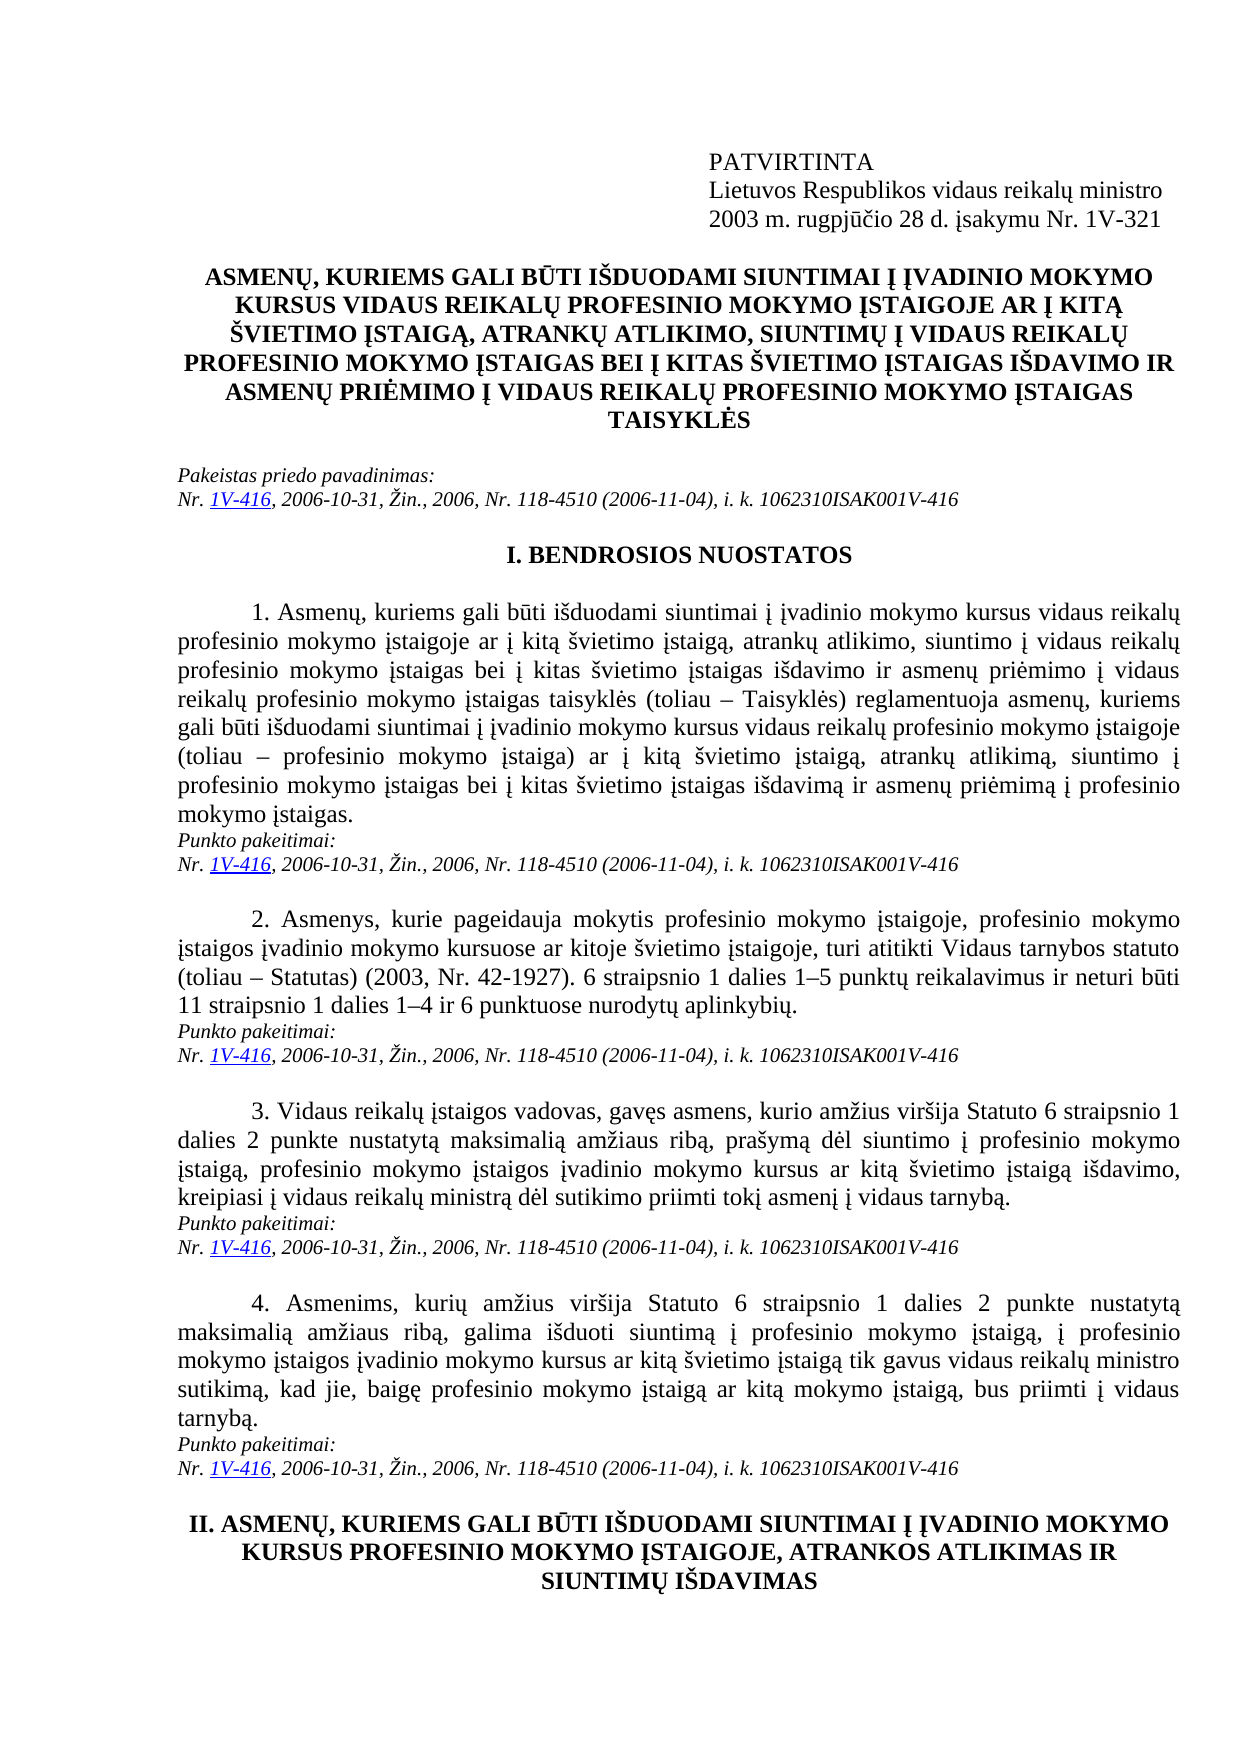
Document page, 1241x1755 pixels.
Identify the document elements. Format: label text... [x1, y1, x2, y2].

text 3. Vidaus reikalų įstaigos vadovas, gavęs asmens, kurio amžius viršija Statuto 6 straipsnio 1 dalies 2 punkte nustatytą maksimalią amžiaus ribą, prašymą dėl siuntimo į profesinio mokymo įstaigą, profesinio mokymo įstaigos įvadinio mokymo kursus ar kitą švietimo įstaigą išdavimo, kreipiasi į vidaus reikalų ministrą dėl sutikimo priimti tokį asmenį į vidaus tarnybą. [177, 1096, 1181, 1211]
text Nr. 1V-416, 2006-10-31, Žin., 2006, Nr. 118-4510 (2006-11-04), i. k. 1062310ISAK001V-416 [177, 487, 1181, 511]
text Punkto pakeitimai: [177, 1432, 1181, 1456]
text 2. Asmenys, kurie pageidauja mokytis profesinio mokymo įstaigoje, profesinio mokymo įstaigos įvadinio mokymo kursuose ar kitoje švietimo įstaigoje, turi atitikti Vidaus tarnybos statuto (toliau – Statutas) (2003, Nr. 42-1927). 6 straipsnio 1 dalies 1–5 punktų reikalavimus ir neturi būti 11 straipsnio 1 dalies 1–4 ir 6 punktuose nurodytų aplinkybių. [177, 904, 1181, 1019]
text PATVIRTINTA [177, 147, 1181, 176]
text Nr. 1V-416, 2006-10-31, Žin., 2006, Nr. 118-4510 (2006-11-04), i. k. 1062310ISAK001V-416 [177, 1043, 1181, 1067]
text ASMENŲ, KURIEMS GALI BŪTI IŠDUODAMI SIUNTIMAI Į ĮVADINIO MOKYMO KURSUS VIDAUS REIKALŲ PROFESINIO MOKYMO ĮSTAIGOJE AR Į KITĄ ŠVIETIMO ĮSTAIGĄ, ATRANKŲ ATLIKIMO, SIUNTIMŲ Į VIDAUS REIKALŲ PROFESINIO MOKYMO ĮSTAIGAS BEI Į KITAS ŠVIETIMO ĮSTAIGAS IŠDAVIMO IR ASMENŲ PRIĖMIMO Į VIDAUS REIKALŲ PROFESINIO MOKYMO ĮSTAIGAS TAISYKLĖS [177, 262, 1181, 434]
text Nr. 1V-416, 2006-10-31, Žin., 2006, Nr. 118-4510 (2006-11-04), i. k. 1062310ISAK001V-416 [177, 1456, 1181, 1480]
text 1. Asmenų, kuriems gali būti išduodami siuntimai į įvadinio mokymo kursus vidaus reikalų profesinio mokymo įstaigoje ar į kitą švietimo įstaigą, atrankų atlikimo, siuntimo į vidaus reikalų profesinio mokymo įstaigas bei į kitas švietimo įstaigas išdavimo ir asmenų priėmimo į vidaus reikalų profesinio mokymo įstaigas taisyklės (toliau – Taisyklės) reglamentuoja asmenų, kuriems gali būti išduodami siuntimai į įvadinio mokymo kursus vidaus reikalų profesinio mokymo įstaigoje (toliau – profesinio mokymo įstaiga) ar į kitą švietimo įstaigą, atrankų atlikimą, siuntimo į profesinio mokymo įstaigas bei į kitas švietimo įstaigas išdavimą ir asmenų priėmimą į profesinio mokymo įstaigas. [177, 597, 1181, 827]
text Pakeistas priedo pavadinimas: [177, 463, 1181, 487]
text II. ASMENŲ, KURIEMS GALI BŪTI IŠDUODAMI SIUNTIMAI Į ĮVADINIO MOKYMO KURSUS PROFESINIO MOKYMO ĮSTAIGOJE, ATRANKOS ATLIKIMAS IR SIUNTIMŲ IŠDAVIMAS [177, 1509, 1181, 1595]
text Lietuvos Respublikos vidaus reikalų ministro [177, 176, 1181, 204]
text I. BENDROSIOS NUOSTATOS [177, 540, 1181, 569]
text 4. Asmenims, kurių amžius viršija Statuto 6 straipsnio 1 dalies 2 punkte nustatytą maksimalią amžiaus ribą, galima išduoti siuntimą į profesinio mokymo įstaigą, į profesinio mokymo įstaigos įvadinio mokymo kursus ar kitą švietimo įstaigą tik gavus vidaus reikalų ministro sutikimą, kad jie, baigę profesinio mokymo įstaigą ar kitą mokymo įstaigą, bus priimti į vidaus tarnybą. [177, 1288, 1181, 1432]
text Punkto pakeitimai: [177, 1211, 1181, 1235]
text 2003 m. rugpjūčio 28 d. įsakymu Nr. 1V-321 [177, 204, 1181, 233]
text Punkto pakeitimai: [177, 1019, 1181, 1043]
text Nr. 1V-416, 2006-10-31, Žin., 2006, Nr. 118-4510 (2006-11-04), i. k. 1062310ISAK001V-416 [177, 852, 1181, 876]
text Nr. 1V-416, 2006-10-31, Žin., 2006, Nr. 118-4510 (2006-11-04), i. k. 1062310ISAK001V-416 [177, 1235, 1181, 1259]
text Punkto pakeitimai: [177, 827, 1181, 852]
